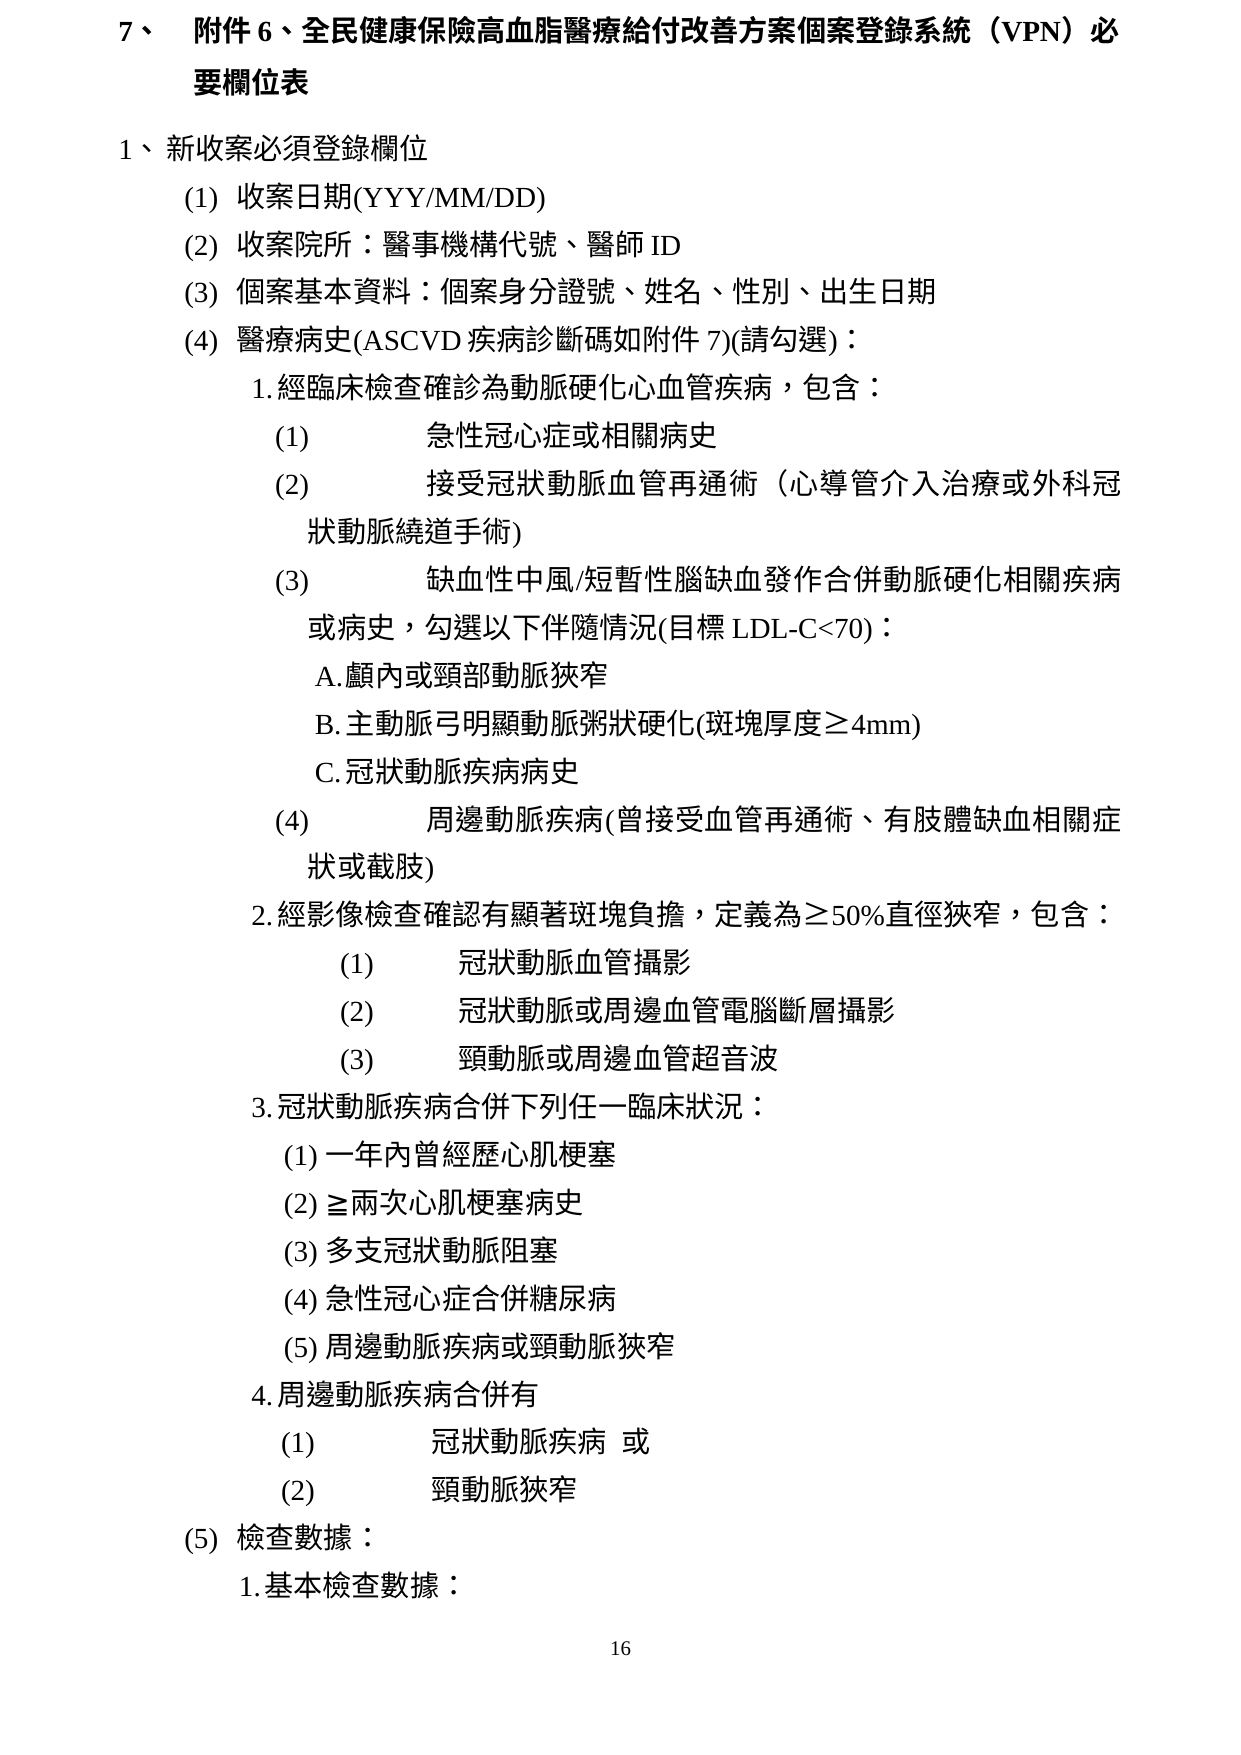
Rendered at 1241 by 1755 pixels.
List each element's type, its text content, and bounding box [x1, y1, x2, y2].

list 缺血性中風/短暫性腦缺血發作合併動脈硬化相關疾病或病史，勾選以下伴隨情況(目標LDL-C<70)： [275, 552, 1122, 648]
list 經影像檢查確認有顯著斑塊負擔，定義為≥50%直徑狹窄，包含： [251, 887, 1122, 935]
list 新收案必須登錄欄位 [118, 121, 1122, 169]
list 顱內或頸部動脈狹窄 [314, 648, 1122, 696]
list 急性冠心症合併糖尿病 [284, 1271, 1122, 1319]
list 多支冠狀動脈阻塞 [284, 1223, 1122, 1271]
list 冠狀動脈疾病合併下列任一臨床狀況： [251, 1079, 1122, 1127]
list 周邊動脈疾病合併有 [251, 1367, 1122, 1414]
list 接受冠狀動脈血管再通術（心導管介入治療或外科冠狀動脈繞道手術) [275, 456, 1122, 552]
list 收案日期(YYY/MM/DD) [184, 169, 1122, 217]
list 頸動脈狹窄 [281, 1462, 1122, 1510]
subtitle 附件6、全民健康保險高血脂醫療給付改善方案個案登錄系統（VPN）必要欄位表 [118, 0, 1122, 104]
list 周邊動脈疾病或頸動脈狹窄 [284, 1319, 1122, 1367]
list 冠狀動脈或周邊血管電腦斷層攝影 [340, 983, 1122, 1031]
list 個案基本資料：個案身分證號、姓名、性別、出生日期 [184, 264, 1122, 312]
list 急性冠心症或相關病史 [275, 408, 1122, 456]
list 冠狀動脈疾病病史 [314, 744, 1122, 792]
list 基本檢查數據： [239, 1558, 1122, 1606]
list 頸動脈或周邊血管超音波 [340, 1031, 1122, 1079]
list 檢查數據： [184, 1510, 1122, 1558]
list 醫療病史(ASCVD疾病診斷碼如附件7)(請勾選)： [184, 312, 1122, 360]
list 一年內曾經歷心肌梗塞 [284, 1127, 1122, 1175]
list 冠狀動脈血管攝影 [340, 935, 1122, 983]
list 周邊動脈疾病(曾接受血管再通術、有肢體缺血相關症狀或截肢) [275, 792, 1122, 887]
list 經臨床檢查確診為動脈硬化心血管疾病，包含： [251, 360, 1122, 408]
list 冠狀動脈疾病 或 [281, 1414, 1122, 1462]
list 主動脈弓明顯動脈粥狀硬化(斑塊厚度≥4mm) [314, 696, 1122, 744]
list 收案院所：醫事機構代號、醫師ID [184, 217, 1122, 264]
list ≧兩次心肌梗塞病史 [284, 1175, 1122, 1223]
